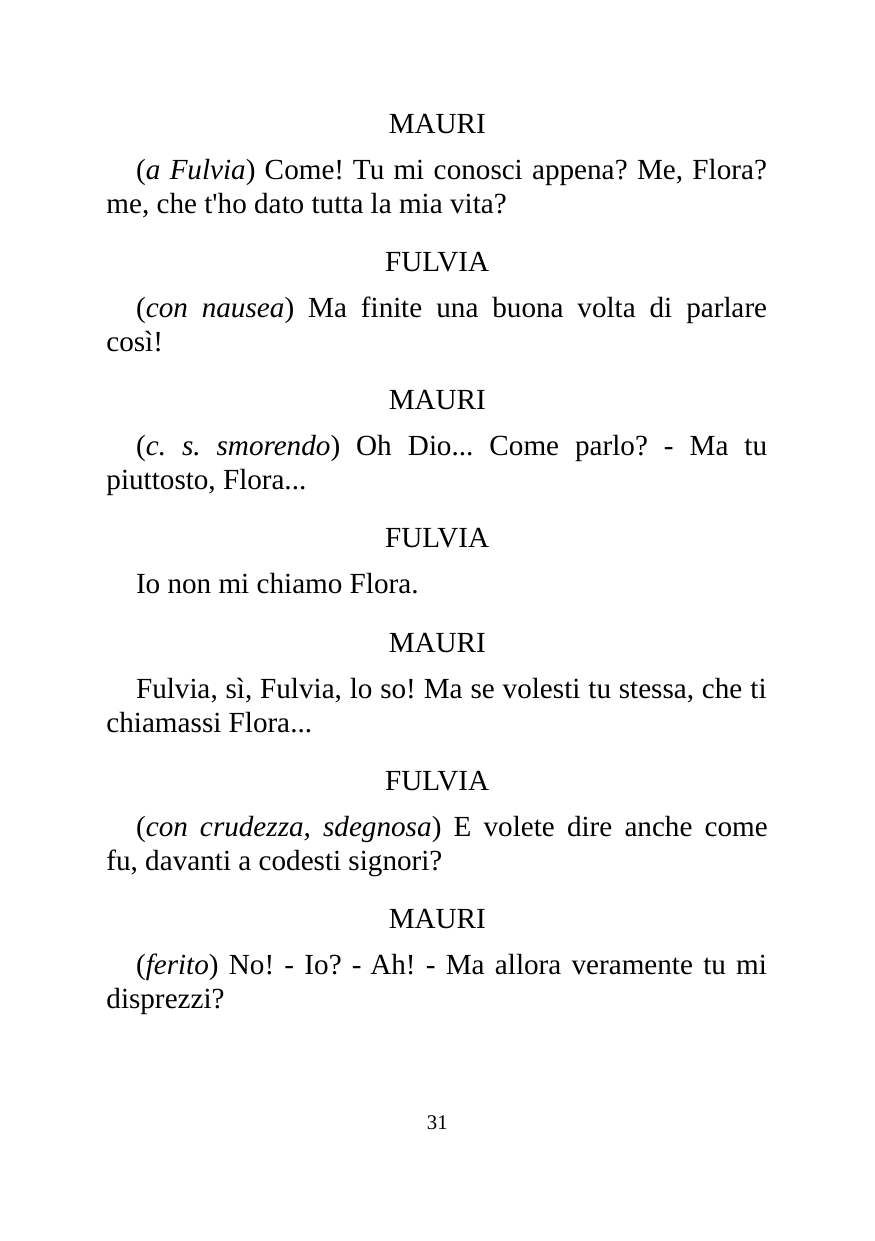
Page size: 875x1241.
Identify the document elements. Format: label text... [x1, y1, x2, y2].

text MAURI [106, 901, 768, 935]
text (c. s. smorendo) Oh Dio... Come parlo? - Ma tu piuttosto, Flora... [106, 428, 768, 496]
text FULVIA [106, 521, 768, 554]
text MAURI [106, 106, 768, 140]
text (a Fulvia) Come! Tu mi conosci appena? Me, Flora? me, che t'ho dato tutta la mia vita? [106, 152, 768, 219]
text (con crudezza, sdegnosa) E volete dire anche come fu, davanti a codesti signori? [106, 809, 768, 876]
text Fulvia, sì, Fulvia, lo so! Ma se volesti tu stessa, che ti chiamassi Flora... [106, 671, 768, 738]
text MAURI [106, 625, 768, 659]
text (ferito) No! - Io? - Ah! - Ma allora veramente tu mi disprezzi? [106, 947, 768, 1014]
text MAURI [106, 382, 768, 416]
text FULVIA [106, 244, 768, 278]
text Io non mi chiamo Flora. [106, 567, 768, 600]
text (con nausea) Ma finite una buona volta di parlare così! [106, 290, 768, 357]
text FULVIA [106, 763, 768, 797]
